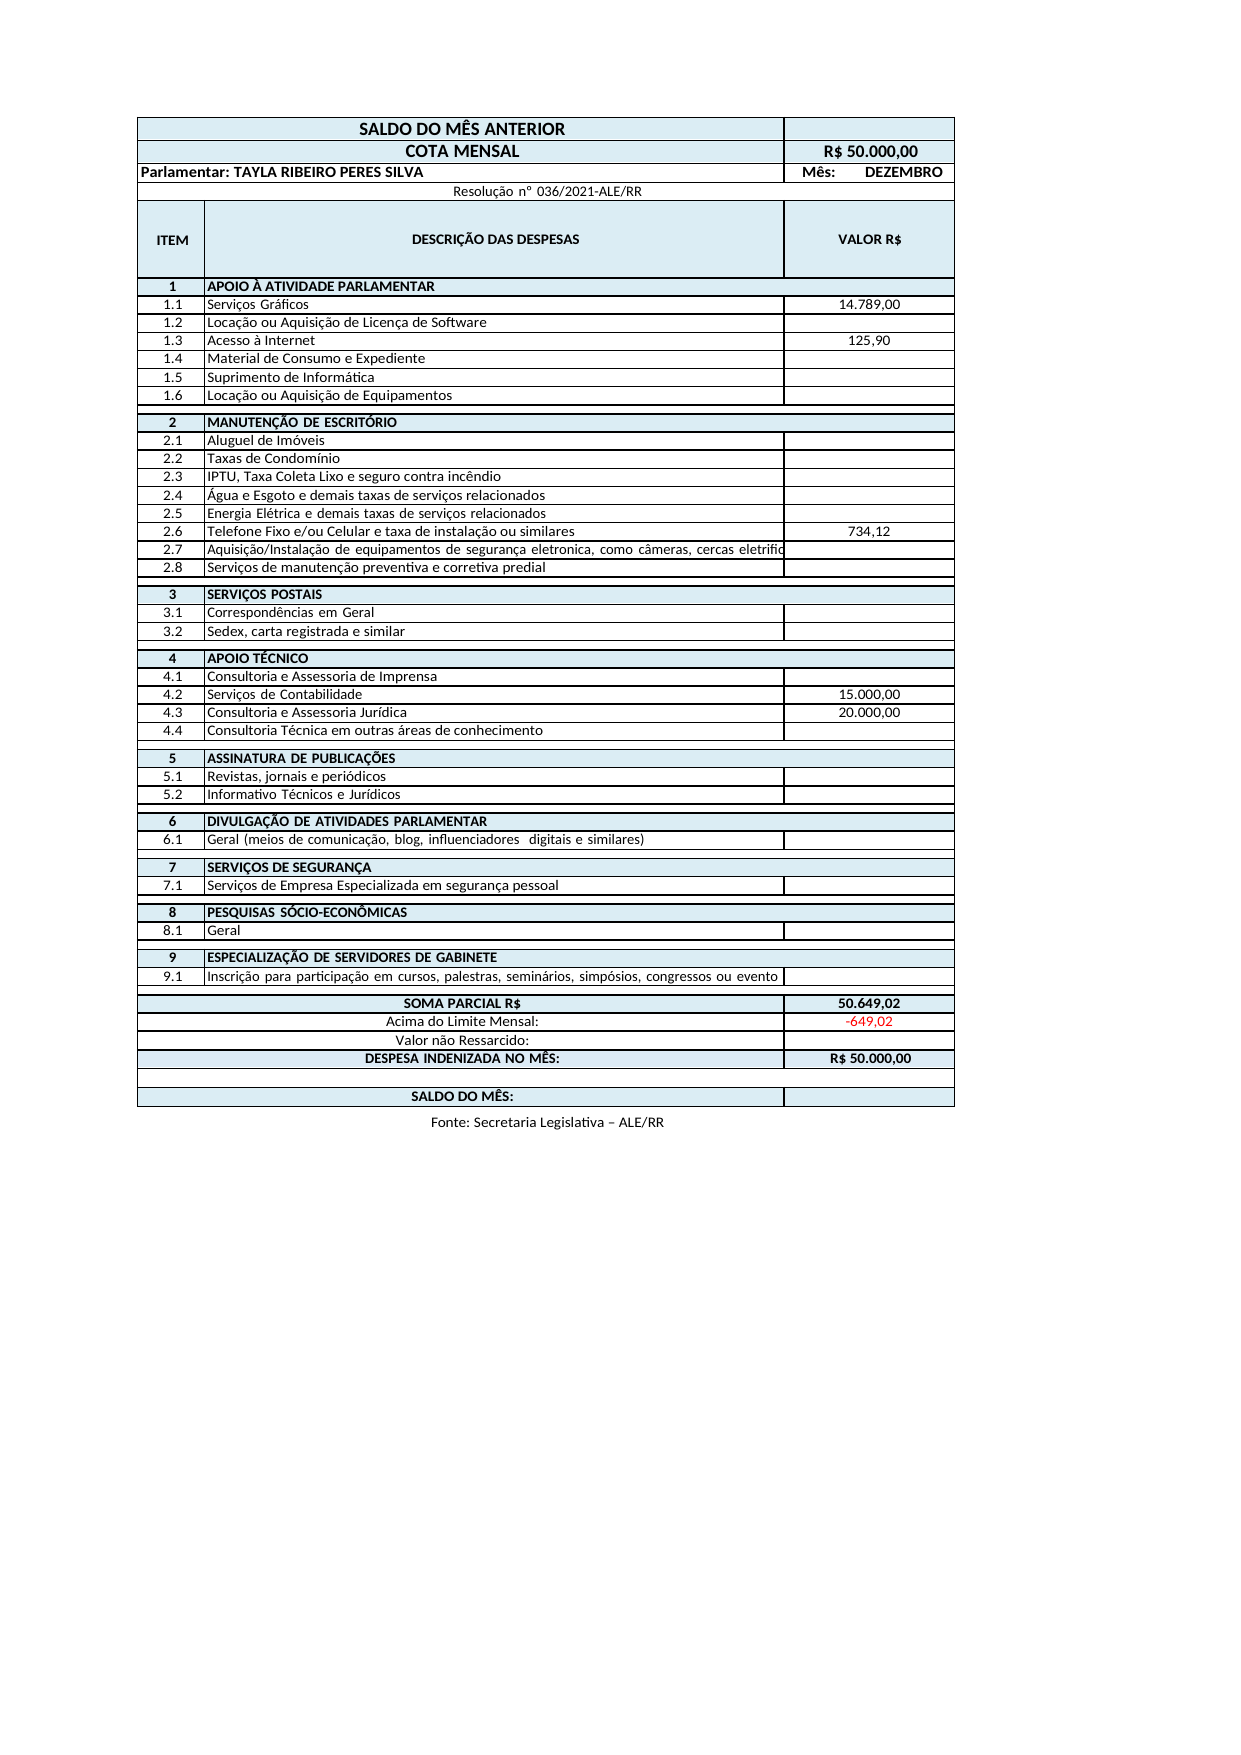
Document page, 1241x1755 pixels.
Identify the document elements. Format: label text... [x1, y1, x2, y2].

table_cell 6 [138, 814, 204, 830]
table_cell Geral [205, 923, 783, 939]
table_cell 2.8 [138, 560, 204, 576]
table_cell DESCRIÇÃO DAS DESPESAS [205, 201, 783, 277]
table_cell [785, 351, 954, 368]
table_cell [785, 560, 954, 576]
table_cell [138, 741, 954, 749]
table_cell [785, 623, 954, 640]
table_cell [785, 605, 954, 622]
table_cell Água e Esgoto e demais taxas de serviços relacionados [205, 487, 783, 504]
text Fonte: Secretaria Legislativa – ALE/RR [431, 1113, 1066, 1131]
table_cell Sedex, carta registrada e similar [205, 623, 783, 640]
table_cell ASSINATURA DE PUBLICAÇÕES [205, 750, 954, 767]
table_cell Serviços de Empresa Especializada em segurança pessoal [205, 877, 783, 894]
table_cell [785, 487, 954, 504]
table_cell 7.1 [138, 877, 204, 894]
table_cell [785, 723, 954, 739]
table_cell 4 [138, 651, 204, 667]
table_cell 3.1 [138, 605, 204, 622]
table_cell Material de Consumo e Expediente [205, 351, 783, 368]
table_cell IPTU, Taxa Coleta Lixo e seguro contra incêndio [205, 469, 783, 486]
table_cell 8.1 [138, 923, 204, 939]
table_cell [138, 805, 954, 812]
table_cell ESPECIALIZAÇÃO DE SERVIDORES DE GABINETE [205, 950, 954, 967]
table_cell Locação ou Aquisição de Equipamentos [205, 387, 783, 404]
table_cell 5 [138, 750, 204, 767]
table_cell 5.2 [138, 787, 204, 803]
table_cell Consultoria Técnica em outras áreas de conhecimento [205, 723, 783, 739]
table_cell [138, 896, 954, 903]
table_cell 9.1 [138, 968, 204, 985]
table_cell 734,12 [785, 523, 954, 540]
table_cell Acima do Limite Mensal: [138, 1014, 783, 1030]
table_cell DIVULGAÇÃO DE ATIVIDADES PARLAMENTAR [205, 814, 954, 830]
table_cell 125,90 [785, 333, 954, 349]
table_cell 4.1 [138, 669, 204, 685]
table_cell Consultoria e Assessoria de Imprensa [205, 669, 783, 685]
table_cell [138, 578, 954, 585]
table_cell 7 [138, 859, 204, 876]
table_cell 1.1 [138, 297, 204, 313]
table_cell [785, 505, 954, 522]
table_cell 1 [138, 279, 204, 295]
table_cell [785, 877, 954, 894]
table_cell 2.2 [138, 451, 204, 467]
table_cell APOIO TÉCNICO [205, 651, 954, 667]
table_cell COTA MENSAL [138, 141, 783, 162]
table_cell 2.7 [138, 542, 204, 558]
table_cell R$ 50.000,00 [785, 1051, 954, 1067]
table_cell Energia Elétrica e demais taxas de serviços relacionados [205, 505, 783, 522]
table_cell [785, 787, 954, 803]
table_cell 1.2 [138, 315, 204, 331]
table_cell SERVIÇOS DE SEGURANÇA [205, 859, 954, 876]
table_cell [785, 923, 954, 939]
table_cell 15.000,00 [785, 687, 954, 703]
table_cell [785, 387, 954, 404]
table_cell 50.649,02 [785, 996, 954, 1012]
table_cell Serviços Gráficos [205, 297, 783, 313]
table_cell 1.5 [138, 369, 204, 386]
table_cell Telefone Fixo e/ou Celular e taxa de instalação ou similares [205, 523, 783, 540]
table_cell Mês: DEZEMBRO [785, 164, 954, 182]
table_cell 14.789,00 [785, 297, 954, 313]
table_cell Locação ou Aquisição de Licença de Software [205, 315, 783, 331]
table_cell Geral (meios de comunicação, blog, influenciadores digitais e similares) [205, 832, 783, 848]
table_cell -649,02 [785, 1014, 954, 1030]
table_cell Aluguel de Imóveis [205, 433, 783, 449]
table_cell APOIO À ATIVIDADE PARLAMENTAR [205, 279, 954, 295]
table_cell 20.000,00 [785, 705, 954, 721]
table_cell Revistas, jornais e periódicos [205, 768, 783, 785]
table_cell 4.2 [138, 687, 204, 703]
table_cell 2.3 [138, 469, 204, 486]
table_cell Consultoria e Assessoria Jurídica [205, 705, 783, 721]
table_cell [138, 986, 954, 994]
table_cell 1.4 [138, 351, 204, 368]
table_cell 2 [138, 415, 204, 431]
table_cell Taxas de Condomínio [205, 451, 783, 467]
table_cell 2.6 [138, 523, 204, 540]
table_cell Informativo Técnicos e Jurídicos [205, 787, 783, 803]
table_cell 6.1 [138, 832, 204, 848]
table_cell [138, 850, 954, 858]
table_cell 3 [138, 587, 204, 603]
table_cell [785, 968, 954, 985]
table_cell [785, 542, 954, 558]
table_cell Serviços de Contabilidade [205, 687, 783, 703]
table_cell [785, 433, 954, 449]
table_cell 2.4 [138, 487, 204, 504]
table_cell [785, 1088, 954, 1106]
table_cell 2.1 [138, 433, 204, 449]
table_cell 3.2 [138, 623, 204, 640]
table_cell 4.4 [138, 723, 204, 739]
table_cell 8 [138, 905, 204, 921]
table_cell Suprimento de Informática [205, 369, 783, 386]
table_cell [785, 315, 954, 331]
table_cell SALDO DO MÊS: [138, 1088, 783, 1106]
table_cell R$ 50.000,00 [785, 141, 954, 162]
table_cell 9 [138, 950, 204, 967]
table_cell ITEM [138, 201, 204, 277]
table_cell 1.6 [138, 387, 204, 404]
table_cell Correspondências em Geral [205, 605, 783, 622]
table_header [785, 118, 954, 139]
table_cell [785, 768, 954, 785]
table_cell Valor não Ressarcido: [138, 1032, 783, 1049]
table_cell [785, 451, 954, 467]
table_cell Parlamentar: TAYLA RIBEIRO PERES SILVA [138, 164, 783, 182]
table_cell 1.3 [138, 333, 204, 349]
table_cell Resolução nº 036/2021-ALE/RR [138, 183, 954, 200]
table_cell SOMA PARCIAL R$ [138, 996, 783, 1012]
table_cell [138, 941, 954, 948]
table_cell Acesso à Internet [205, 333, 783, 349]
table_cell [138, 406, 954, 413]
table_cell MANUTENÇÃO DE ESCRITÓRIO [205, 415, 954, 431]
table_cell DESPESA INDENIZADA NO MÊS: [138, 1051, 783, 1067]
table_cell 4.3 [138, 705, 204, 721]
table_cell [138, 1069, 954, 1087]
table_cell [785, 1032, 954, 1049]
table_cell [785, 669, 954, 685]
table_cell [138, 641, 954, 649]
table_header SALDO DO MÊS ANTERIOR [138, 118, 783, 139]
table_cell [785, 469, 954, 486]
table_cell 5.1 [138, 768, 204, 785]
table_cell [785, 369, 954, 386]
table_cell SERVIÇOS POSTAIS [205, 587, 954, 603]
table_cell 2.5 [138, 505, 204, 522]
table_cell Serviços de manutenção preventiva e corretiva predial [205, 560, 783, 576]
table_cell Aquisição/Instalação de equipamentos de segurança eletronica, como câmeras, cercas eletrific [205, 542, 783, 558]
table_cell Inscrição para participação em cursos, palestras, seminários, simpósios, congressos ou evento [205, 968, 783, 985]
table_cell PESQUISAS SÓCIO-ECONÔMICAS [205, 905, 954, 921]
table_cell VALOR R$ [785, 201, 954, 277]
table_cell [785, 832, 954, 848]
